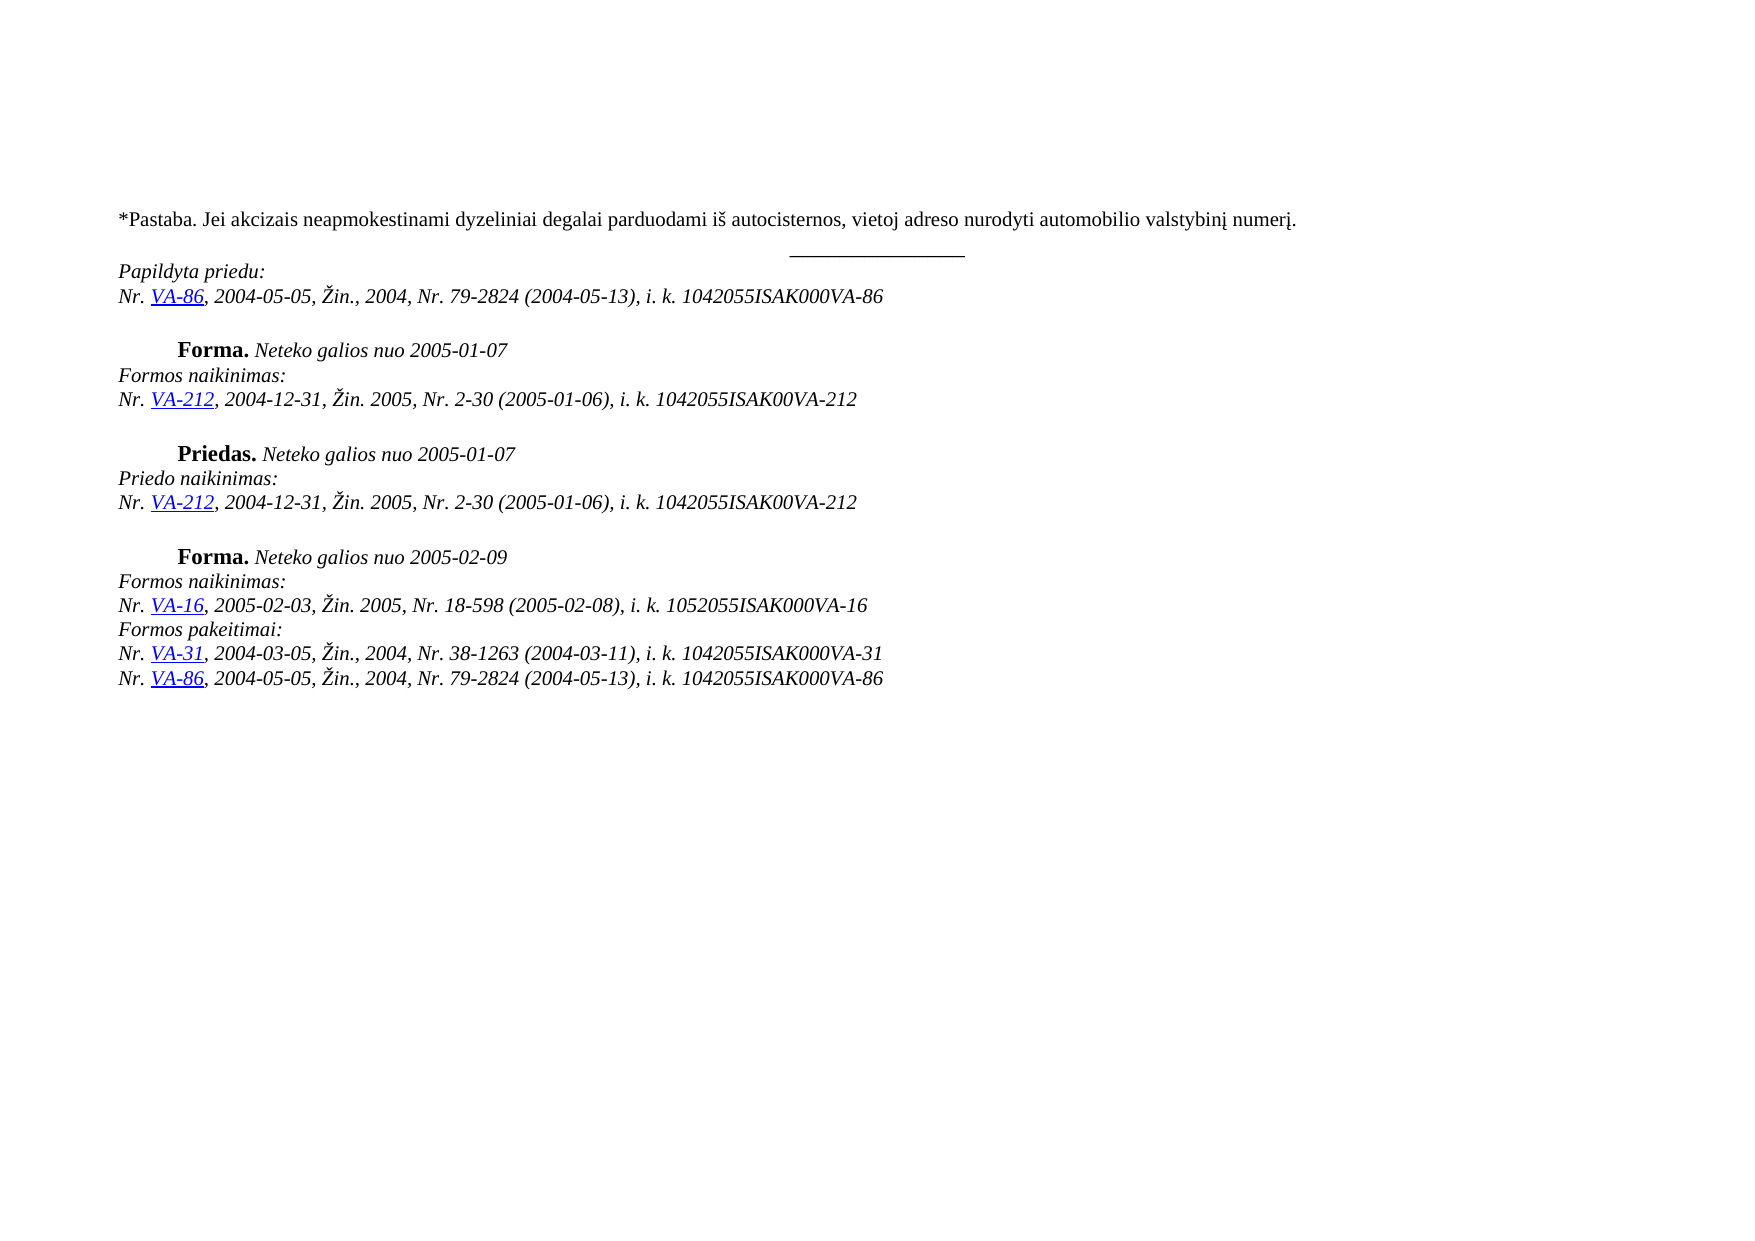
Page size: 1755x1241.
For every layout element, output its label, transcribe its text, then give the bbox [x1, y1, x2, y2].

text Nr. VA-86, 2004-05-05, Žin., 2004, Nr. 79-2824 (2004-05-13), i. k. 1042055ISAK000VA-86 [118, 283, 1636, 308]
text ______________ [118, 231, 1636, 259]
text Nr. VA-31, 2004-03-05, Žin., 2004, Nr. 38-1263 (2004-03-11), i. k. 1042055ISAK000VA-31 [118, 641, 1636, 665]
text Nr. VA-212, 2004-12-31, Žin. 2005, Nr. 2-30 (2005-01-06), i. k. 1042055ISAK00VA-212 [118, 490, 1636, 514]
text Nr. VA-16, 2005-02-03, Žin. 2005, Nr. 18-598 (2005-02-08), i. k. 1052055ISAK000VA-16 [118, 593, 1636, 617]
text Formos pakeitimai: [118, 617, 1636, 641]
text Papildyta priedu: [118, 259, 1636, 283]
text Priedas. Neteko galios nuo 2005-01-07 [118, 439, 1636, 466]
text Forma. Neteko galios nuo 2005-01-07 [118, 336, 1636, 363]
text Forma. Neteko galios nuo 2005-02-09 [118, 543, 1636, 569]
text *Pastaba. Jei akcizais neapmokestinami dyzeliniai degalai parduodami iš autocisternos, vietoj adreso nurodyti automobilio valstybinį numerį. [118, 207, 1636, 231]
text Nr. VA-212, 2004-12-31, Žin. 2005, Nr. 2-30 (2005-01-06), i. k. 1042055ISAK00VA-212 [118, 387, 1636, 411]
text Formos naikinimas: [118, 363, 1636, 387]
text Nr. VA-86, 2004-05-05, Žin., 2004, Nr. 79-2824 (2004-05-13), i. k. 1042055ISAK000VA-86 [118, 665, 1636, 689]
text Priedo naikinimas: [118, 466, 1636, 490]
text Formos naikinimas: [118, 569, 1636, 593]
